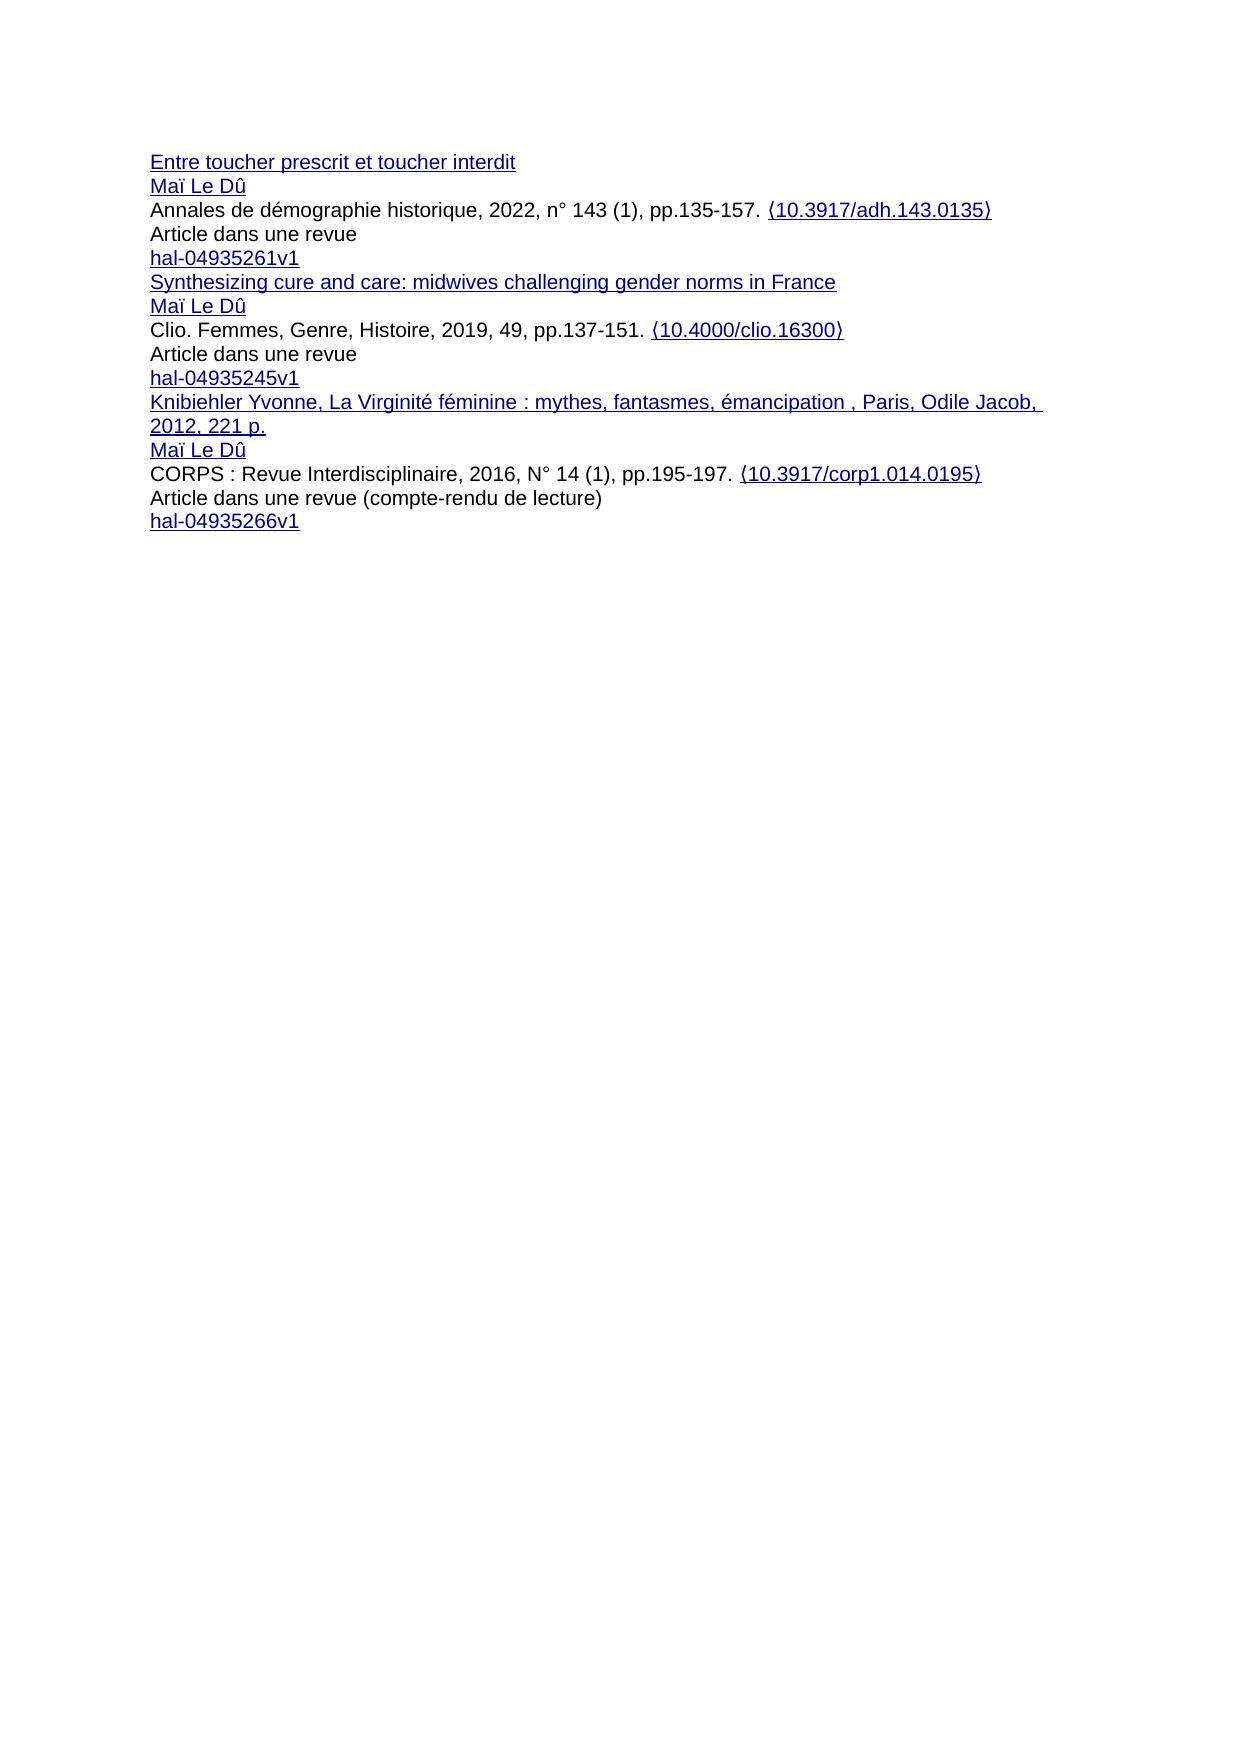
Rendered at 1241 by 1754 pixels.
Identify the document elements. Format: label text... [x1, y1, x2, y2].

table_cell Synthesizing cure and care: midwives challenging gender norms in France Maï Le Dû Clio. Femmes, Genre, Histoire, 2019, 49, pp.137-151. ⟨10.4000/clio.16300⟩ Article dans une revue hal-04935245v1 [150, 270, 1090, 389]
table_cell Entre toucher prescrit et toucher interdit Maï Le Dû Annales de démographie historique, 2022, n° 143 (1), pp.135-157. ⟨10.3917/adh.143.0135⟩ Article dans une revue hal-04935261v1 [150, 150, 1090, 270]
table_cell Knibiehler Yvonne, La Virginité féminine : mythes, fantasmes, émancipation , Paris, Odile Jacob, 2012, 221 p. Maï Le Dû CORPS : Revue Interdisciplinaire, 2016, N° 14 (1), pp.195-197. ⟨10.3917/corp1.014.0195⟩ Article dans une revue (compte-rendu de lecture) hal-04935266v1 [150, 390, 1090, 533]
